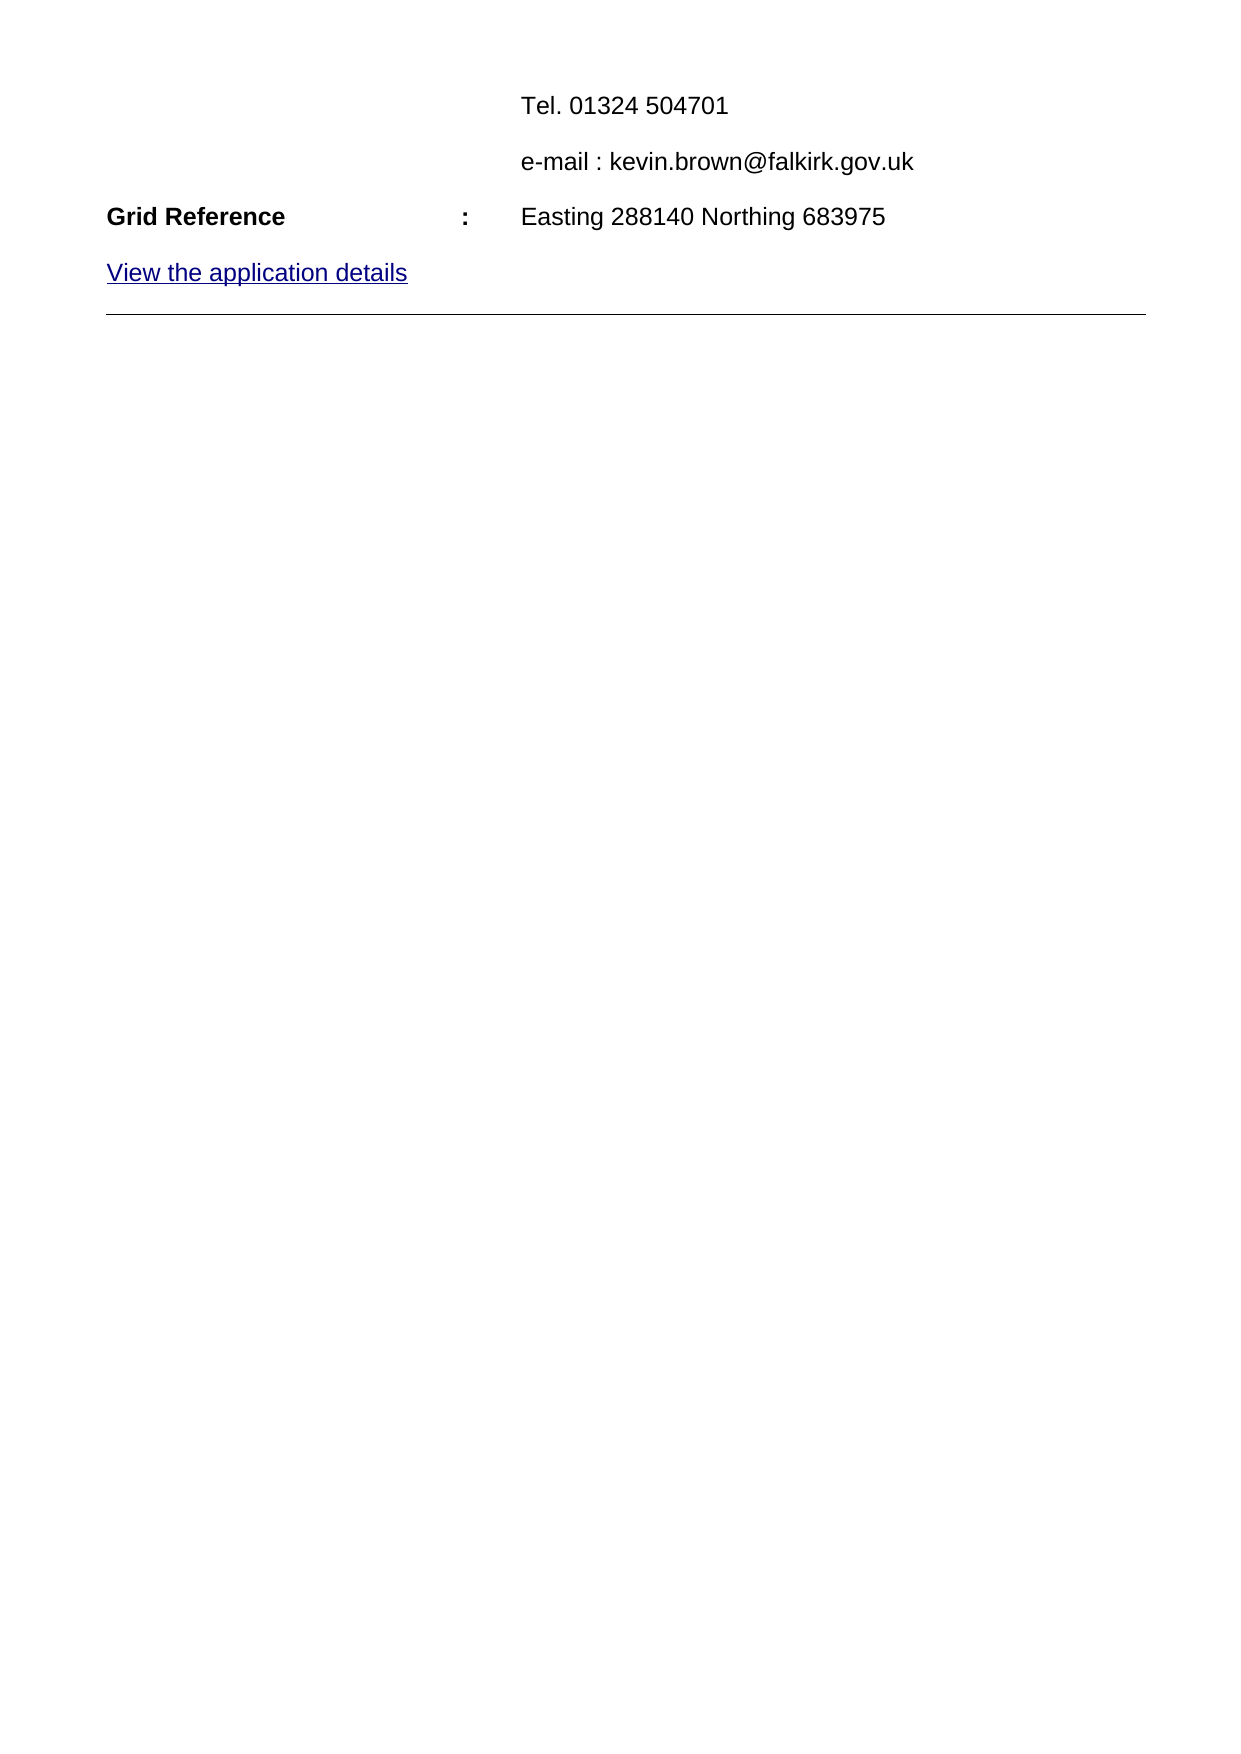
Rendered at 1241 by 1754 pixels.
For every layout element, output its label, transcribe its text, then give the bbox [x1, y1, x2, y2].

text Tel. 01324 504701 [106, 91, 1146, 119]
text View the application details [106, 258, 1146, 287]
text Grid Reference : Easting 288140 Northing 683975 [106, 202, 1146, 231]
text e-mail : kevin.brown@falkirk.gov.uk [106, 146, 1146, 175]
